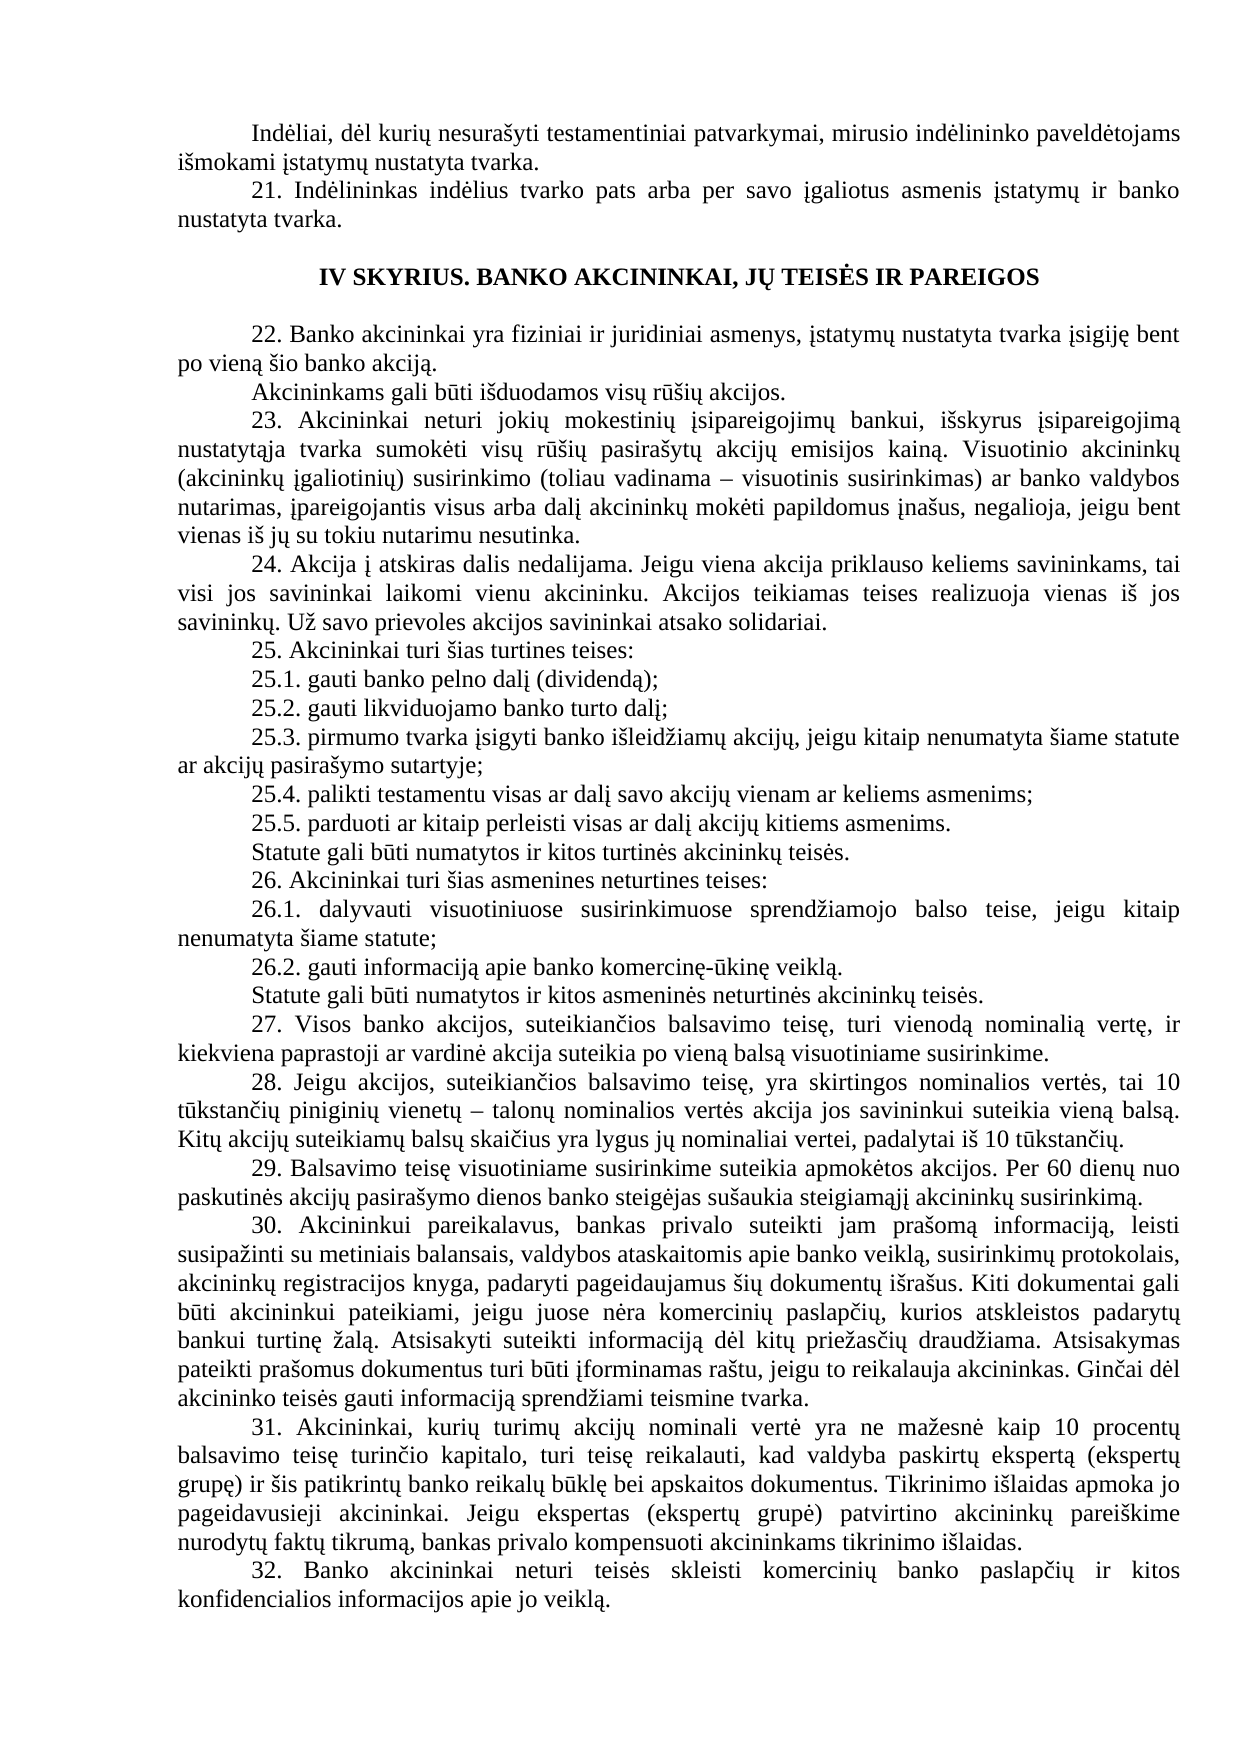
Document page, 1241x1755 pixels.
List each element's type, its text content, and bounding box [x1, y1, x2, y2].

text 22. Banko akcininkai yra fiziniai ir juridiniai asmenys, įstatymų nustatyta tvarka įsigiję bent po vieną šio banko akciją. [177, 319, 1181, 377]
text Statute gali būti numatytos ir kitos turtinės akcininkų teisės. [177, 837, 1181, 866]
text 26.1. dalyvauti visuotiniuose susirinkimuose sprendžiamojo balso teise, jeigu kitaip nenumatyta šiame statute; [177, 894, 1181, 952]
text 32. Banko akcininkai neturi teisės skleisti komercinių banko paslapčių ir kitos konfidencialios informacijos apie jo veiklą. [177, 1556, 1181, 1613]
text 25. Akcininkai turi šias turtines teises: [177, 636, 1181, 664]
text 21. Indėlininkas indėlius tvarko pats arba per savo įgaliotus asmenis įstatymų ir banko nustatyta tvarka. [177, 176, 1181, 233]
text 30. Akcininkui pareikalavus, bankas privalo suteikti jam prašomą informaciją, leisti susipažinti su metiniais balansais, valdybos ataskaitomis apie banko veiklą, susirinkimų protokolais, akcininkų registracijos knyga, padaryti pageidaujamus šių dokumentų išrašus. Kiti dokumentai gali būti akcininkui pateikiami, jeigu juose nėra komercinių paslapčių, kurios atskleistos padarytų bankui turtinę žalą. Atsisakyti suteikti informaciją dėl kitų priežasčių draudžiama. Atsisakymas pateikti prašomus dokumentus turi būti įforminamas raštu, jeigu to reikalauja akcininkas. Ginčai dėl akcininko teisės gauti informaciją sprendžiami teismine tvarka. [177, 1211, 1181, 1412]
text IV skyrius. Banko akcininkai, jų teisės ir pareigos [177, 262, 1181, 291]
text 25.5. parduoti ar kitaip perleisti visas ar dalį akcijų kitiems asmenims. [177, 808, 1181, 837]
text 25.2. gauti likviduojamo banko turto dalį; [177, 693, 1181, 722]
text Statute gali būti numatytos ir kitos asmeninės neturtinės akcininkų teisės. [177, 981, 1181, 1009]
text 25.3. pirmumo tvarka įsigyti banko išleidžiamų akcijų, jeigu kitaip nenumatyta šiame statute ar akcijų pasirašymo sutartyje; [177, 722, 1181, 779]
text 25.1. gauti banko pelno dalį (dividendą); [177, 664, 1181, 693]
text Akcininkams gali būti išduodamos visų rūšių akcijos. [177, 377, 1181, 406]
text 25.4. palikti testamentu visas ar dalį savo akcijų vienam ar keliems asmenims; [177, 779, 1181, 808]
text 24. Akcija į atskiras dalis nedalijama. Jeigu viena akcija priklauso keliems savininkams, tai visi jos savininkai laikomi vienu akcininku. Akcijos teikiamas teises realizuoja vienas iš jos savininkų. Už savo prievoles akcijos savininkai atsako solidariai. [177, 549, 1181, 636]
text 29. Balsavimo teisę visuotiniame susirinkime suteikia apmokėtos akcijos. Per 60 dienų nuo paskutinės akcijų pasirašymo dienos banko steigėjas sušaukia steigiamąjį akcininkų susirinkimą. [177, 1153, 1181, 1211]
text 28. Jeigu akcijos, suteikiančios balsavimo teisę, yra skirtingos nominalios vertės, tai 10 tūkstančių piniginių vienetų – talonų nominalios vertės akcija jos savininkui suteikia vieną balsą. Kitų akcijų suteikiamų balsų skaičius yra lygus jų nominaliai vertei, padalytai iš 10 tūkstančių. [177, 1067, 1181, 1153]
text 23. Akcininkai neturi jokių mokestinių įsipareigojimų bankui, išskyrus įsipareigojimą nustatytąja tvarka sumokėti visų rūšių pasirašytų akcijų emisijos kainą. Visuotinio akcininkų (akcininkų įgaliotinių) susirinkimo (toliau vadinama – visuotinis susirinkimas) ar banko valdybos nutarimas, įpareigojantis visus arba dalį akcininkų mokėti papildomus įnašus, negalioja, jeigu bent vienas iš jų su tokiu nutarimu nesutinka. [177, 406, 1181, 549]
text 31. Akcininkai, kurių turimų akcijų nominali vertė yra ne mažesnė kaip 10 procentų balsavimo teisę turinčio kapitalo, turi teisę reikalauti, kad valdyba paskirtų ekspertą (ekspertų grupę) ir šis patikrintų banko reikalų būklę bei apskaitos dokumentus. Tikrinimo išlaidas apmoka jo pageidavusieji akcininkai. Jeigu ekspertas (ekspertų grupė) patvirtino akcininkų pareiškime nurodytų faktų tikrumą, bankas privalo kompensuoti akcininkams tikrinimo išlaidas. [177, 1412, 1181, 1556]
text 26. Akcininkai turi šias asmenines neturtines teises: [177, 866, 1181, 894]
text 27. Visos banko akcijos, suteikiančios balsavimo teisę, turi vienodą nominalią vertę, ir kiekviena paprastoji ar vardinė akcija suteikia po vieną balsą visuotiniame susirinkime. [177, 1009, 1181, 1067]
text 26.2. gauti informaciją apie banko komercinę-ūkinę veiklą. [177, 952, 1181, 981]
text Indėliai, dėl kurių nesurašyti testamentiniai patvarkymai, mirusio indėlininko paveldėtojams išmokami įstatymų nustatyta tvarka. [177, 118, 1181, 176]
